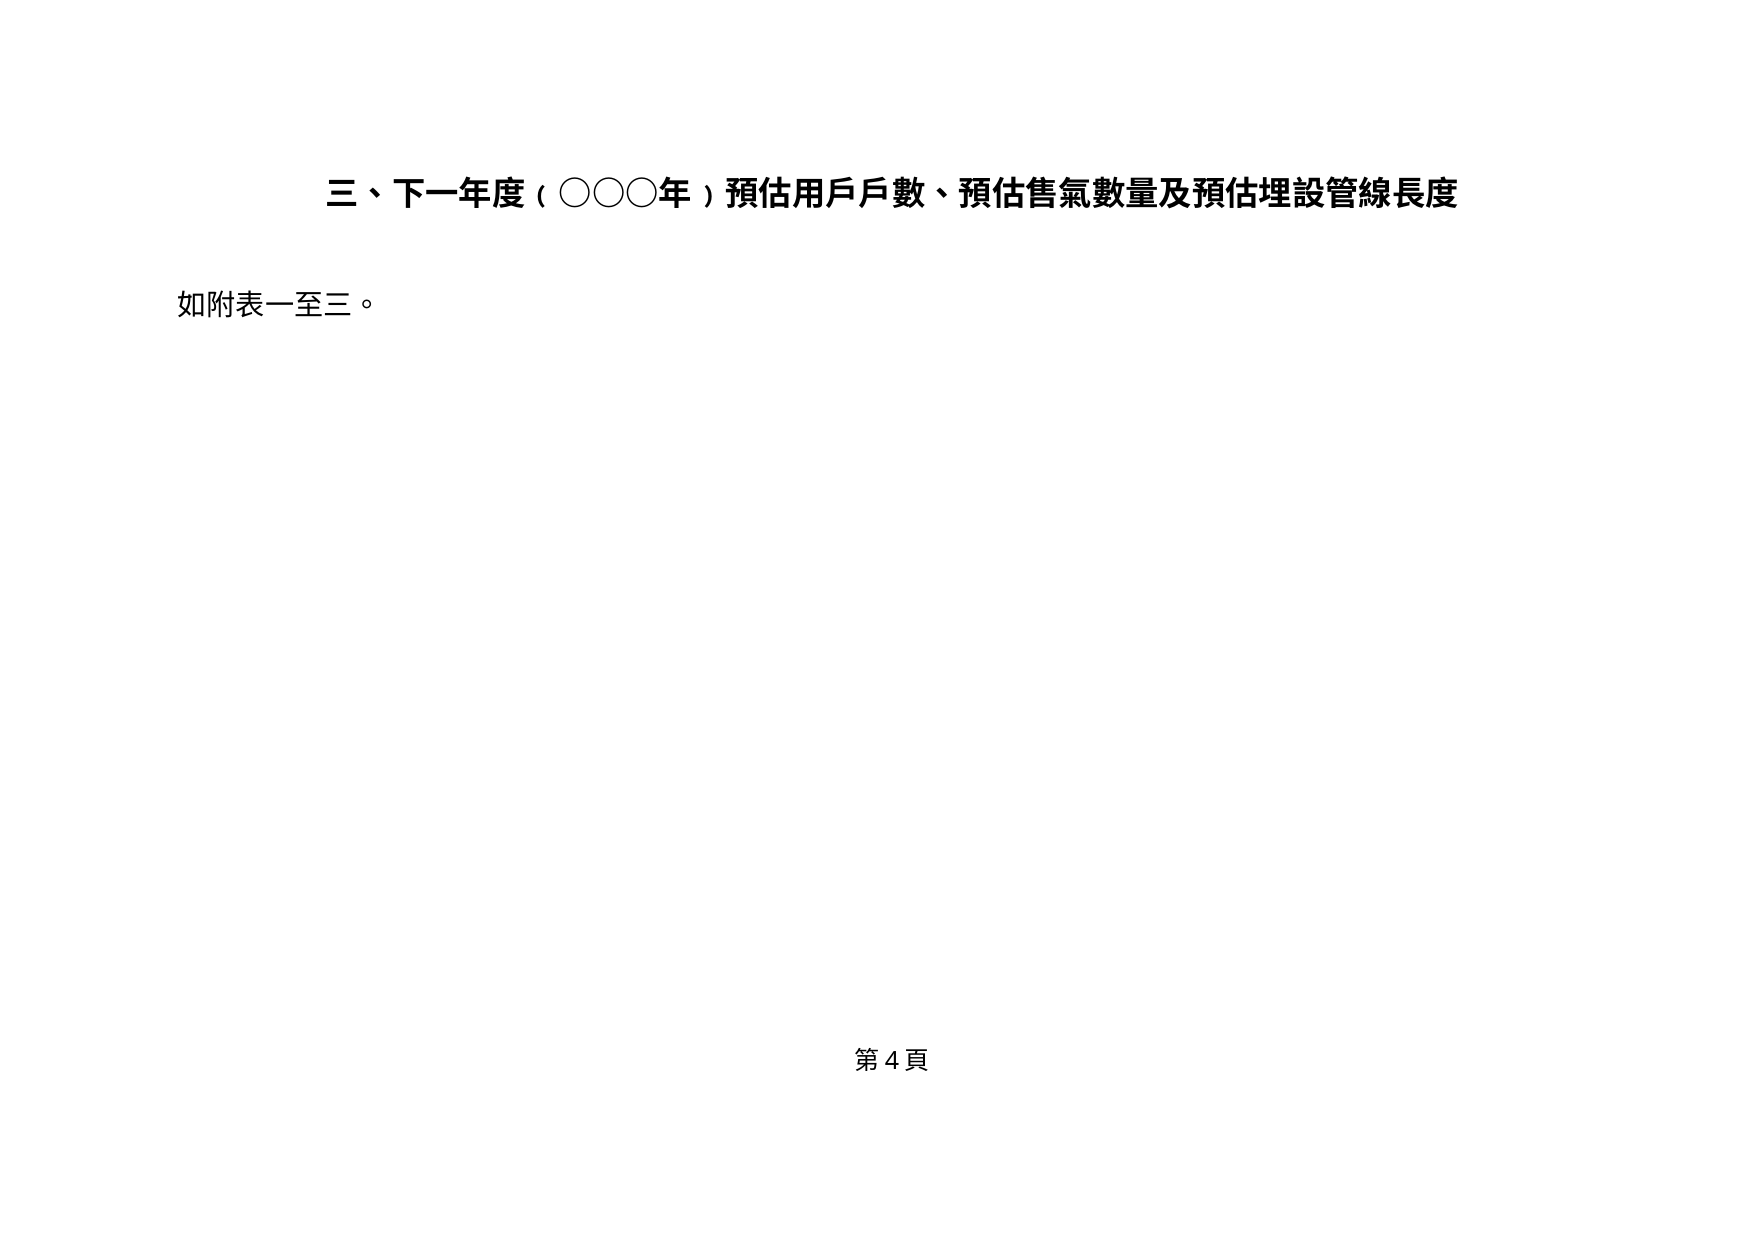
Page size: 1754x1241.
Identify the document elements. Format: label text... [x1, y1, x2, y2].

text 如附表一至三。 [177, 282, 1606, 324]
text 第4頁 [813, 1040, 970, 1077]
text [798, 1033, 985, 1127]
subtitle 三、下一年度﹙○○○年﹚預估用戶戶數、預估售氣數量及預估埋設管線長度 [177, 166, 1606, 215]
